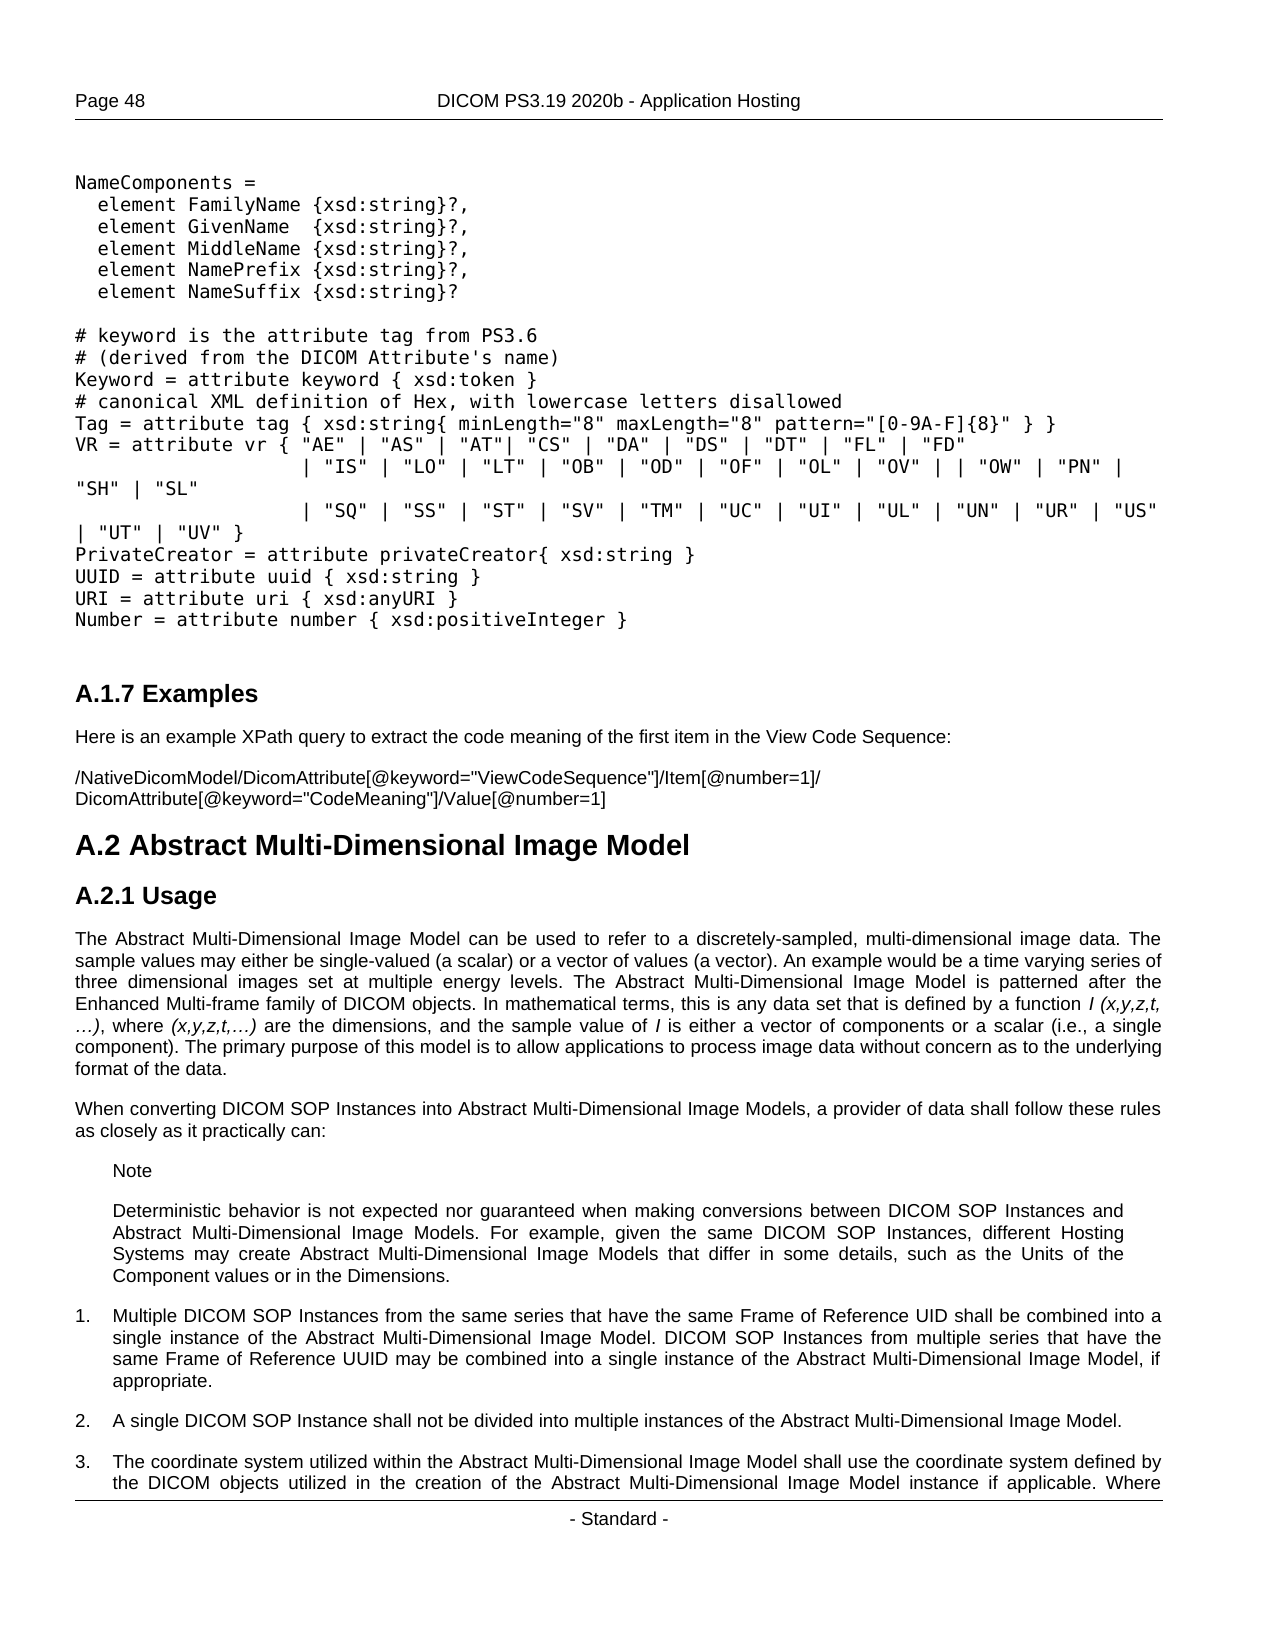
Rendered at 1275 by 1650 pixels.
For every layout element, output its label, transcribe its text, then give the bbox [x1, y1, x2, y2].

text 2. A single DICOM SOP Instance shall not be divided into multiple instances of the Abstract Multi-Dimensional Image Model. [75, 1410, 1162, 1432]
text 3. The coordinate system utilized within the Abstract Multi-Dimensional Image Model shall use the coordinate system defined by the DICOM objects utilized in the creation of the Abstract Multi-Dimensional Image Model instance if applicable. Where [75, 1450, 1162, 1493]
text Deterministic behavior is not expected nor guaranteed when making conversions between DICOM SOP Instances and Abstract Multi-Dimensional Image Models. For example, given the same DICOM SOP Instances, different Hosting Systems may create Abstract Multi-Dimensional Image Models that differ in some details, such as the Units of the Component values or in the Dimensions. [112, 1200, 1125, 1286]
text /NativeDicomModel/DicomAttribute[@keyword="ViewCodeSequence"]/Item[@number=1]/​DicomAttribute[@keyword="CodeMeaning"]/Value[@number=1] [75, 767, 1162, 810]
text A.2.1 Usage [75, 881, 1162, 909]
text Here is an example XPath query to extract the code meaning of the first item in the View Code Sequence: [75, 726, 1162, 748]
text Note [112, 1160, 1125, 1181]
text NameComponents = element FamilyName {xsd:string}?, element GivenName {xsd:string}?, element MiddleName {xsd:string}?, element NamePrefix {xsd:string}?, element NameSuffix {xsd:string}? # keyword is the attribute tag from PS3.6 # (derived from the DICOM Attribute's name) Keyword = attribute keyword { xsd:token } # canonical XML definition of Hex, with lowercase letters disallowed Tag = attribute tag { xsd:string{ minLength="8" maxLength="8" pattern="[0-9A-F]{8}" } } VR = attribute vr { "AE" | "AS" | "AT"| "CS" | "DA" | "DS" | "DT" | "FL" | "FD" | "IS" | "LO" | "LT" | "OB" | "OD" | "OF" | "OL" | "OV" | | "OW" | "PN" | "SH" | "SL" | "SQ" | "SS" | "ST" | "SV" | "TM" | "UC" | "UI" | "UL" | "UN" | "UR" | "US" | "UT" | "UV" } PrivateCreator = attribute privateCreator{ xsd:string } UUID = attribute uuid { xsd:string } URI = attribute uri { xsd:anyURI } Number = attribute number { xsd:positiveInteger } [75, 150, 1162, 660]
text 1. Multiple DICOM SOP Instances from the same series that have the same Frame of Reference UID shall be combined into a single instance of the Abstract Multi-Dimensional Image Model. DICOM SOP Instances from multiple series that have the same Frame of Reference UUID may be combined into a single instance of the Abstract Multi-Dimensional Image Model, if appropriate. [75, 1305, 1162, 1391]
text When converting DICOM SOP Instances into Abstract Multi-Dimensional Image Models, a provider of data shall follow these rules as closely as it practically can: [75, 1098, 1162, 1141]
text The Abstract Multi-Dimensional Image Model can be used to refer to a discretely-sampled, multi-dimensional image data. The sample values may either be single-valued (a scalar) or a vector of values (a vector). An example would be a time varying series of three dimensional images set at multiple energy levels. The Abstract Multi-Dimensional Image Model is patterned after the Enhanced Multi-frame family of DICOM objects. In mathematical terms, this is any data set that is defined by a function I (x,y,z,t,…), where (x,y,z,t,…) are the dimensions, and the sample value of I is either a vector of components or a scalar (i.e., a single component). The primary purpose of this model is to allow applications to process image data without concern as to the underlying format of the data. [75, 928, 1162, 1079]
text A.1.7 Examples [75, 679, 1162, 707]
text A.2 Abstract Multi-Dimensional Image Model [75, 828, 1162, 862]
